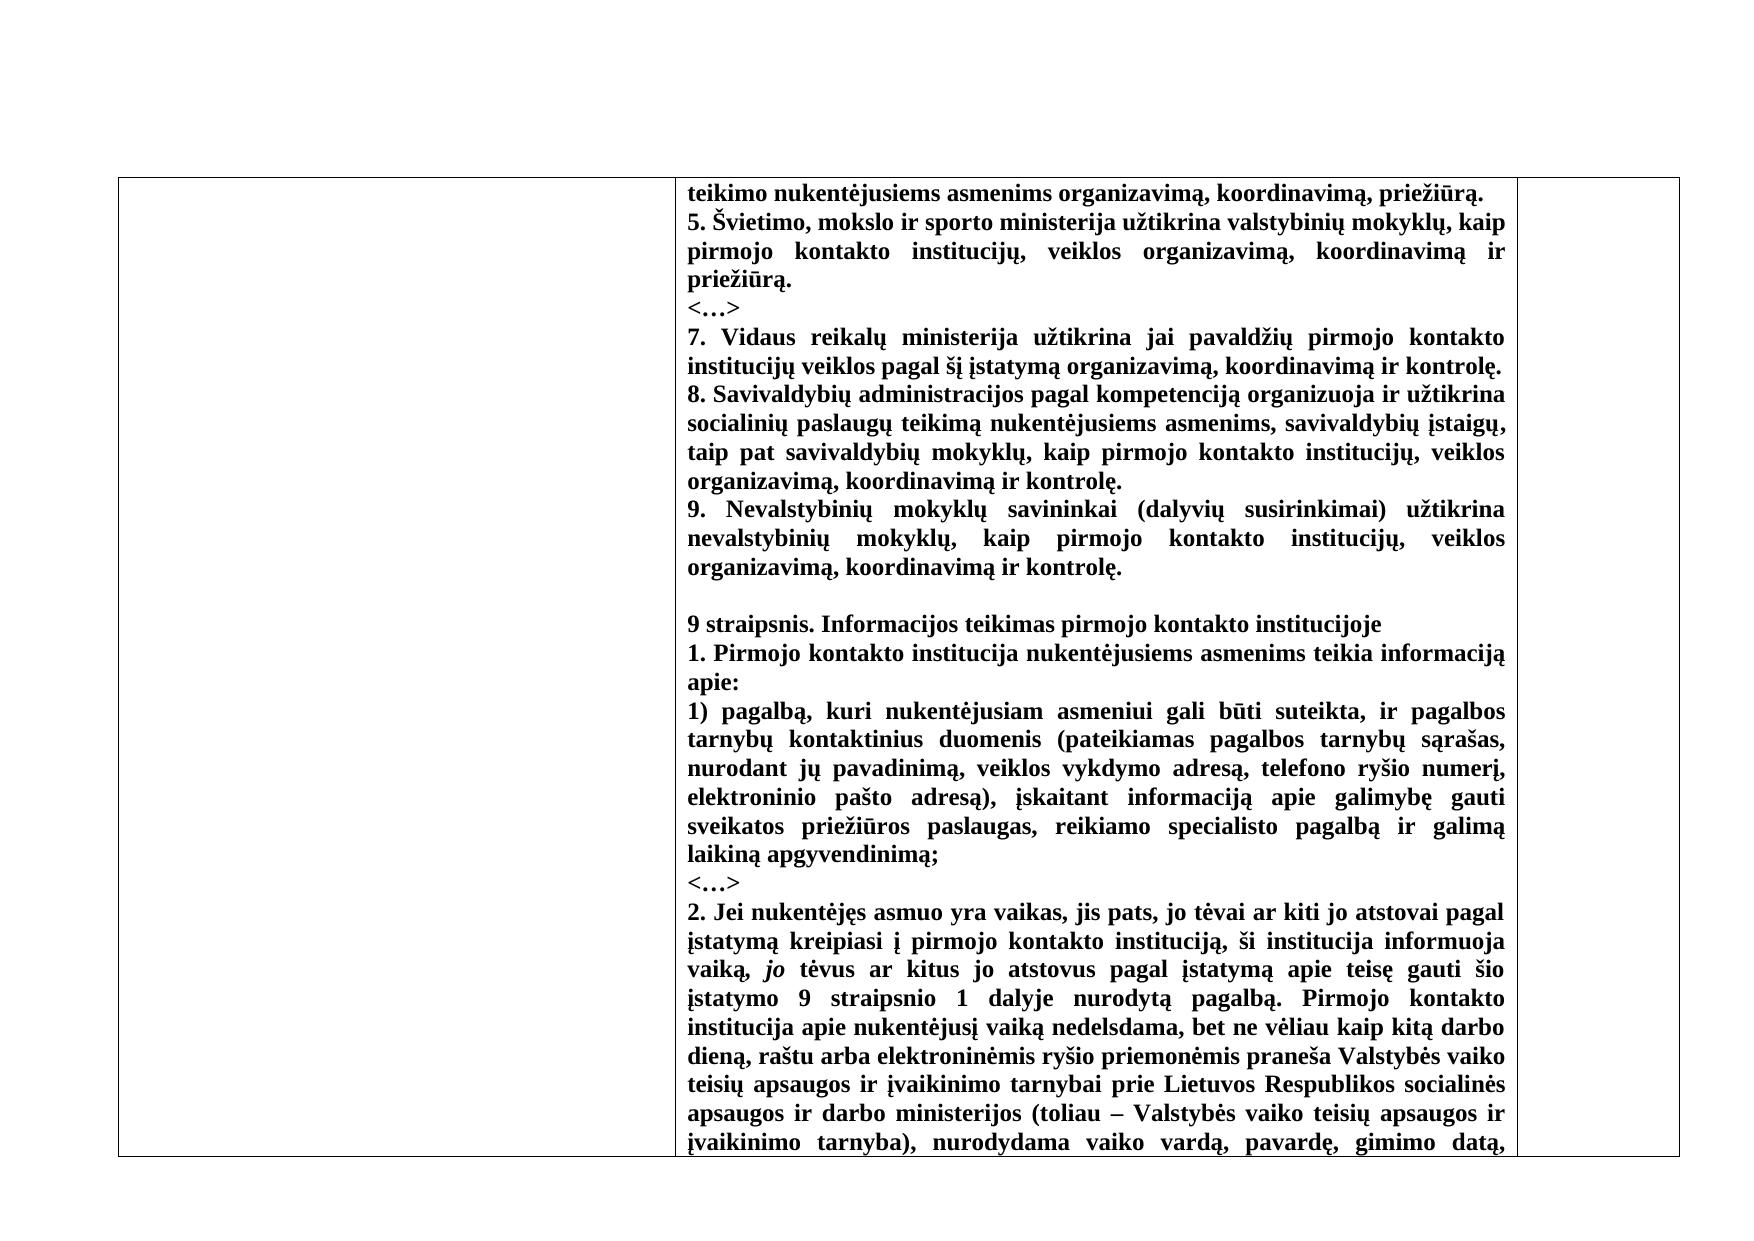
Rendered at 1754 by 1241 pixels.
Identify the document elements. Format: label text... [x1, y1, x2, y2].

table_cell [1518, 178, 1679, 1156]
table_cell teikimo nukentėjusiems asmenims organizavimą, koordinavimą, priežiūrą. 5. Švietimo, mokslo ir sporto ministerija užtikrina valstybinių mokyklų, kaip pirmojo kontakto institucijų, veiklos organizavimą, koordinavimą ir priežiūrą. <…> 7. Vidaus reikalų ministerija užtikrina jai pavaldžių pirmojo kontakto institucijų veiklos pagal šį įstatymą organizavimą, koordinavimą ir kontrolę. 8. Savivaldybių administracijos pagal kompetenciją organizuoja ir užtikrina socialinių paslaugų teikimą nukentėjusiems asmenims, savivaldybių įstaigų, taip pat savivaldybių mokyklų, kaip pirmojo kontakto institucijų, veiklos organizavimą, koordinavimą ir kontrolę. 9. Nevalstybinių mokyklų savininkai (dalyvių susirinkimai) užtikrina nevalstybinių mokyklų, kaip pirmojo kontakto institucijų, veiklos organizavimą, koordinavimą ir kontrolę. 9 straipsnis. Informacijos teikimas pirmojo kontakto institucijoje 1. Pirmojo kontakto institucija nukentėjusiems asmenims teikia informaciją apie: 1) pagalbą, kuri nukentėjusiam asmeniui gali būti suteikta, ir pagalbos tarnybų kontaktinius duomenis (pateikiamas pagalbos tarnybų sąrašas, nurodant jų pavadinimą, veiklos vykdymo adresą, telefono ryšio numerį, elektroninio pašto adresą), įskaitant informaciją apie galimybę gauti sveikatos priežiūros paslaugas, reikiamo specialisto pagalbą ir galimą laikiną apgyvendinimą; <…> 2. Jei nukentėjęs asmuo yra vaikas, jis pats, jo tėvai ar kiti jo atstovai pagal įstatymą kreipiasi į pirmojo kontakto instituciją, ši institucija informuoja vaiką, jo tėvus ar kitus jo atstovus pagal įstatymą apie teisę gauti šio įstatymo 9 straipsnio 1 dalyje nurodytą pagalbą. Pirmojo kontakto institucija apie nukentėjusį vaiką nedelsdama, bet ne vėliau kaip kitą darbo dieną, raštu arba elektroninėmis ryšio priemonėmis praneša Valstybės vaiko teisių apsaugos ir įvaikinimo tarnybai prie Lietuvos Respublikos socialinės apsaugos ir darbo ministerijos (toliau – Valstybės vaiko teisių apsaugos ir įvaikinimo tarnyba), nurodydama vaiko vardą, pavardę, gimimo datą, [676, 178, 1517, 1156]
table_cell [119, 178, 675, 1156]
